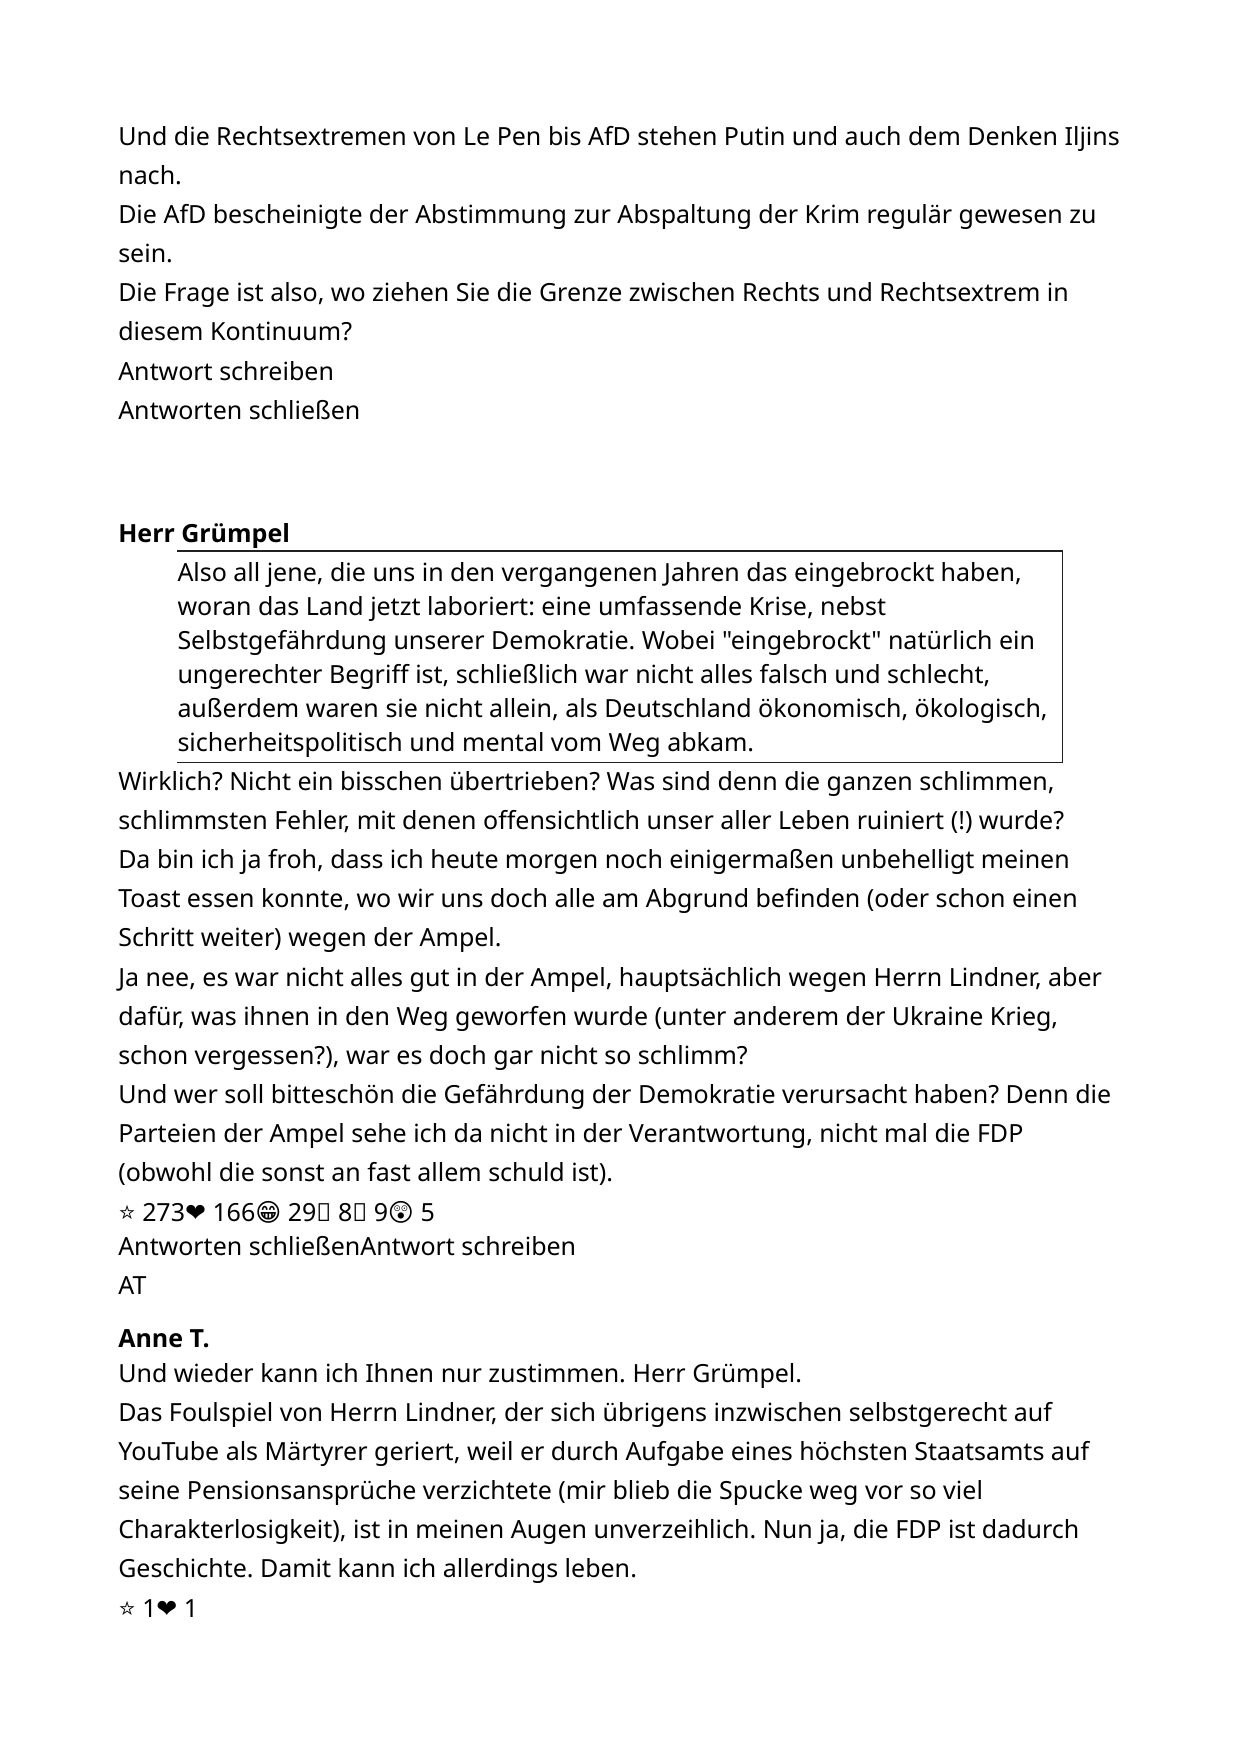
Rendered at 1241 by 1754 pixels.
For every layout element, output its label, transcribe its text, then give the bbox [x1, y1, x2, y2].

text Ja nee, es war nicht alles gut in der Ampel, hauptsächlich wegen Herrn Lindner, aber dafür, was ihnen in den Weg geworfen wurde (unter anderem der Ukraine Krieg, schon vergessen?), war es doch gar nicht so schlimm? [118, 959, 1122, 1072]
text Das Foulspiel von Herrn Lindner, der sich übrigens inzwischen selbstgerecht auf YouTube als Märtyrer geriert, weil er durch Aufgabe eines höchsten Staatsamts auf seine Pensionsansprüche verzichtete (mir blieb die Spucke weg vor so viel Charakterlosigkeit), ist in meinen Augen unverzeihlich. Nun ja, die FDP ist dadurch Geschichte. Damit kann ich allerdings leben. [118, 1394, 1122, 1585]
text ⭐️ 1❤️ 1 [118, 1590, 1122, 1624]
text Die Frage ist also, wo ziehen Sie die Grenze zwischen Rechts und Rechtsextrem in diesem Kontinuum? [118, 275, 1122, 348]
subtitle Anne T. [118, 1321, 1122, 1355]
text Antwort schreiben [118, 353, 1122, 387]
text Und die Rechtsextremen von Le Pen bis AfD stehen Putin und auch dem Denken Iljins nach. [118, 118, 1122, 191]
text Und wieder kann ich Ihnen nur zustimmen. Herr Grümpel. [118, 1355, 1122, 1389]
text ⭐️ 273❤️ 166😁 29🙁 8🤨 9😲 5 [118, 1194, 1122, 1228]
text Wirklich? Nicht ein bisschen übertrieben? Was sind denn die ganzen schlimmen, schlimmsten Fehler, mit denen offensichtlich unser aller Leben ruiniert (!) wurde? [118, 763, 1122, 837]
text Und wer soll bitteschön die Gefährdung der Demokratie verursacht haben? Denn die Parteien der Ampel sehe ich da nicht in der Verantwortung, nicht mal die FDP (obwohl die sonst an fast allem schuld ist). [118, 1077, 1122, 1189]
subtitle Herr Grümpel [118, 516, 1122, 550]
text AT [118, 1267, 1122, 1301]
text Also all jene, die uns in den vergangenen Jahren das eingebrockt haben, woran das Land jetzt laboriert: eine umfassende Krise, nebst Selbstgefährdung unserer Demokratie. Wobei "eingebrockt" natürlich ein ungerechter Begriff ist, schließlich war nicht alles falsch und schlecht, außerdem waren sie nicht allein, als Deutschland ökonomisch, ökologisch, sicherheitspolitisch und mental vom Weg abkam. [177, 552, 1062, 762]
text Antworten schließenAntwort schreiben [118, 1228, 1122, 1262]
text Die AfD bescheinigte der Abstimmung zur Abspaltung der Krim regulär gewesen zu sein. [118, 196, 1122, 270]
text Antworten schließen [118, 392, 1122, 426]
text Da bin ich ja froh, dass ich heute morgen noch einigermaßen unbehelligt meinen Toast essen konnte, wo wir uns doch alle am Abgrund befinden (oder schon einen Schritt weiter) wegen der Ampel. [118, 842, 1122, 954]
